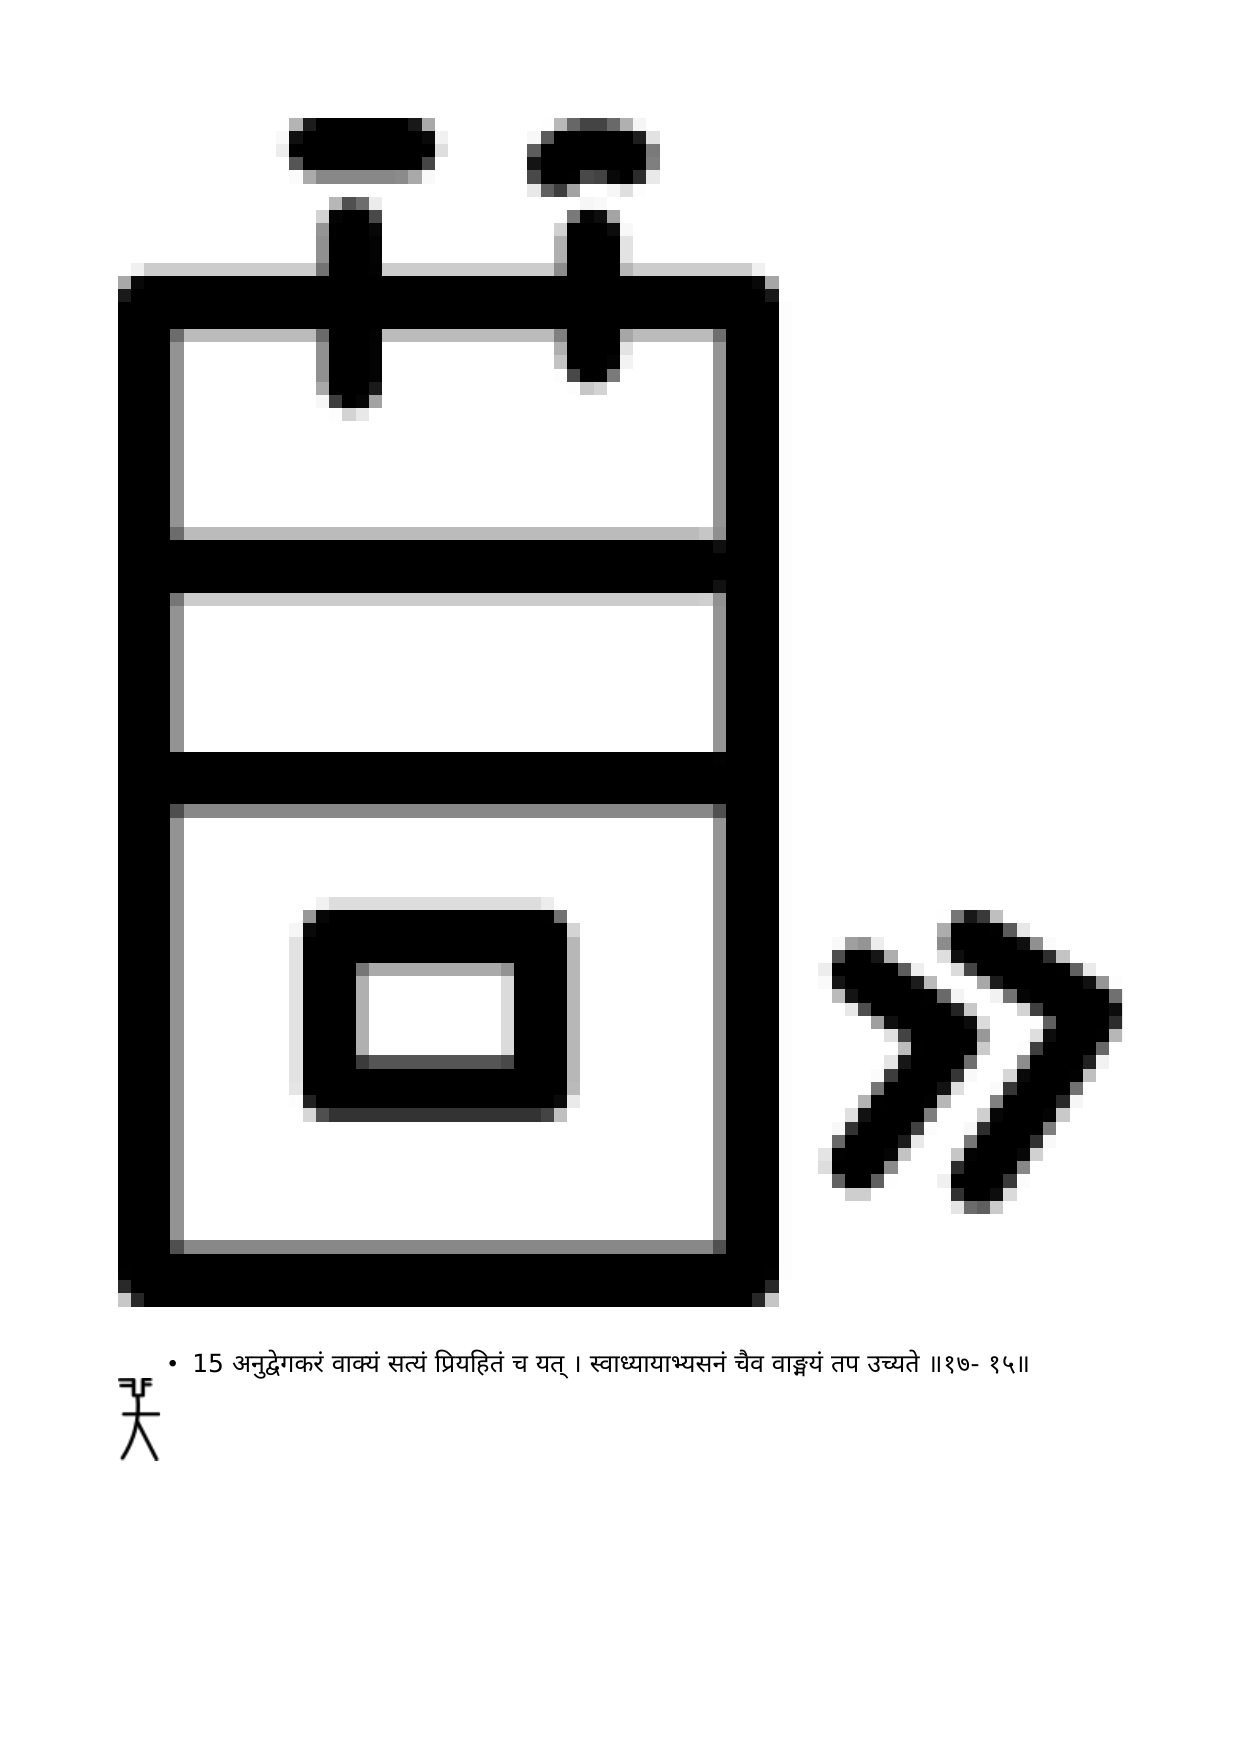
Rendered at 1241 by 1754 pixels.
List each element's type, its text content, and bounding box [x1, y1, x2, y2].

picture [118, 118, 1123, 1307]
list 15 अनुद्वेगकरं वाक्यं सत्यं प्रियहितं च यत् । स्वाध्यायाभ्यसनं चैव वाङ्मयं तप उच्यते ॥१७- १५॥ [177, 1349, 1122, 1378]
picture [118, 1378, 161, 1461]
